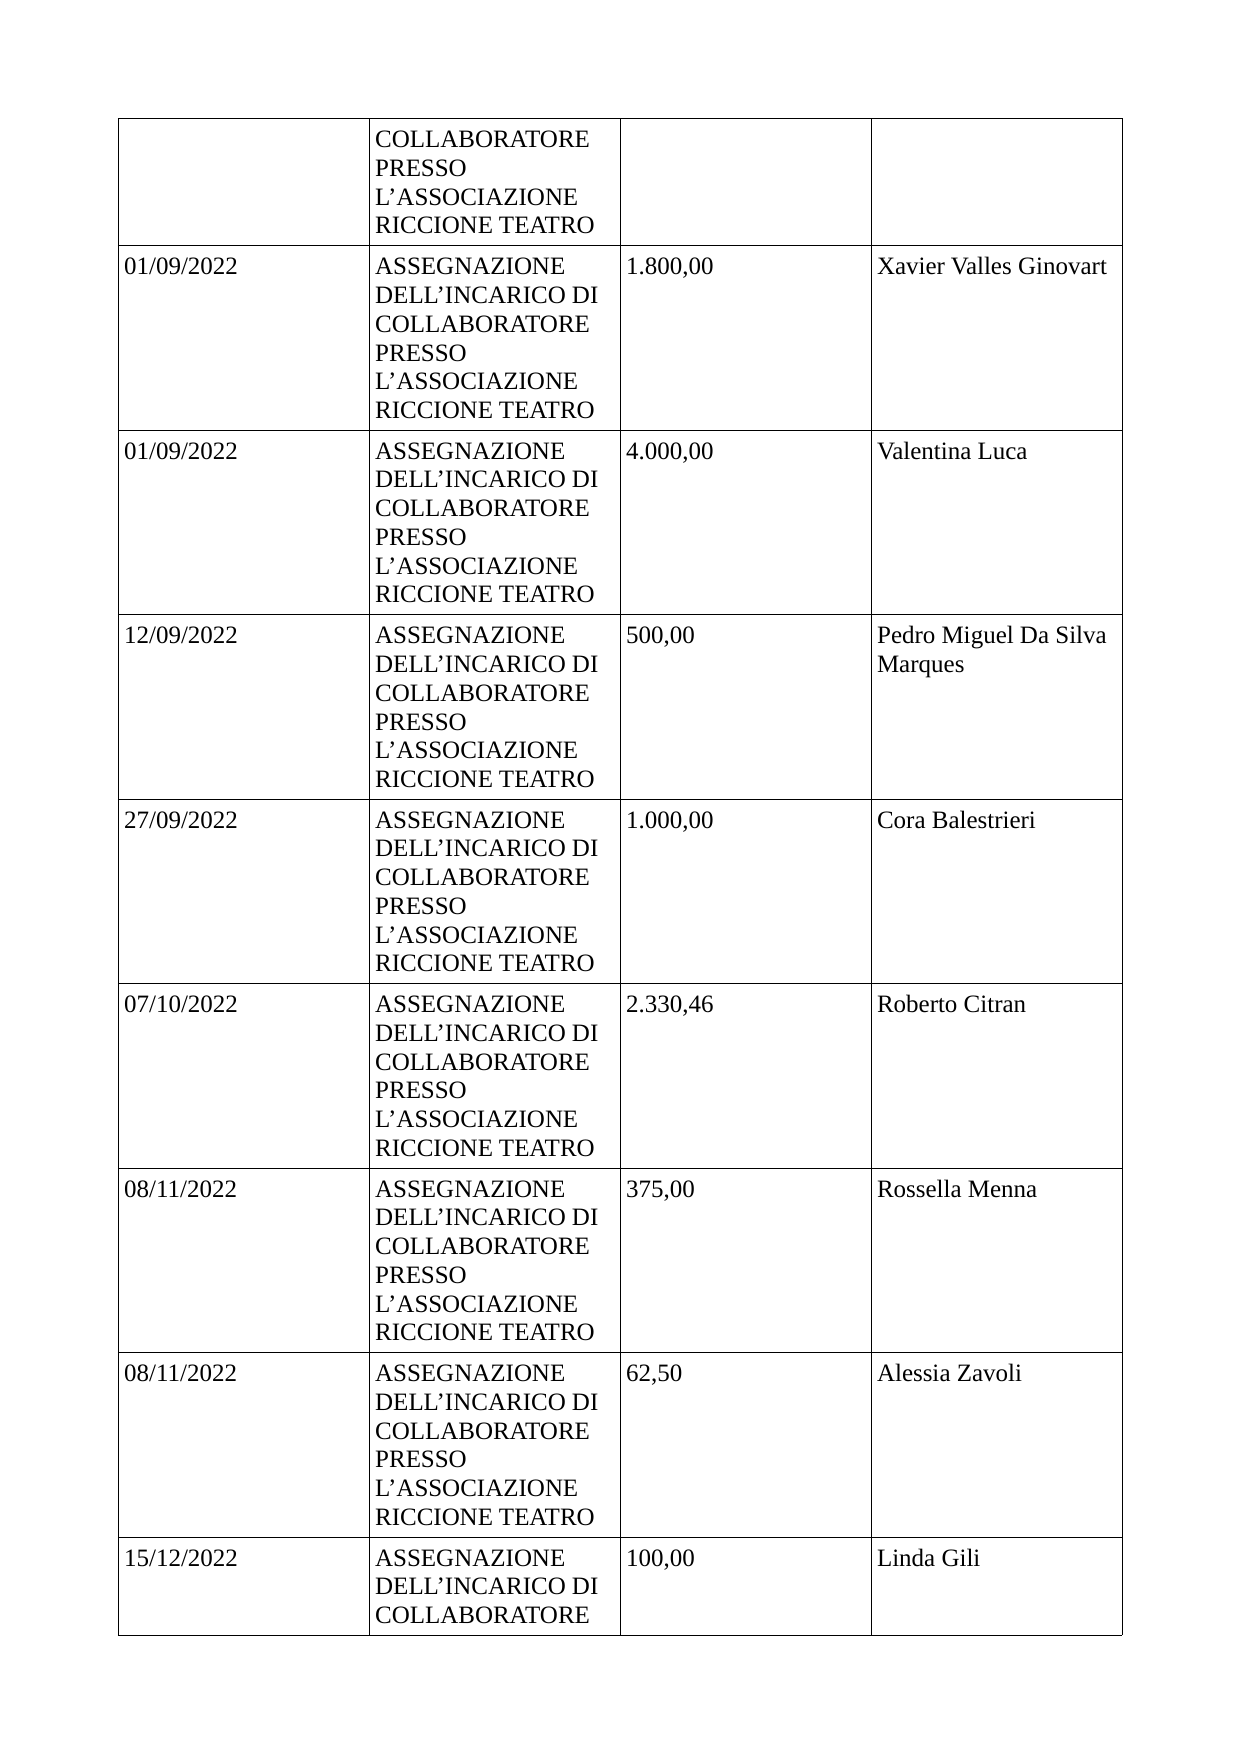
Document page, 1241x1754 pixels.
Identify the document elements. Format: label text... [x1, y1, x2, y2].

table_cell 100,00 [621, 1538, 871, 1635]
table_cell 01/09/2022 [119, 431, 369, 614]
table_cell ASSEGNAZIONE DELL’INCARICO DI COLLABORATORE PRESSO L’ASSOCIAZIONE RICCIONE TEATRO [370, 1353, 620, 1536]
table_cell [119, 119, 369, 245]
table_cell Valentina Luca [872, 431, 1122, 614]
table_cell 07/10/2022 [119, 984, 369, 1167]
table_cell [872, 119, 1122, 245]
table_cell Roberto Citran [872, 984, 1122, 1167]
table_cell ASSEGNAZIONE DELL’INCARICO DI COLLABORATORE PRESSO L’ASSOCIAZIONE RICCIONE TEATRO [370, 800, 620, 983]
table_cell Cora Balestrieri [872, 800, 1122, 983]
table_cell ASSEGNAZIONE DELL’INCARICO DI COLLABORATORE [370, 1538, 620, 1635]
table_cell 62,50 [621, 1353, 871, 1536]
table_cell 375,00 [621, 1169, 871, 1352]
table_cell Linda Gili [872, 1538, 1122, 1635]
table_cell 1.800,00 [621, 246, 871, 429]
table_cell ASSEGNAZIONE DELL’INCARICO DI COLLABORATORE PRESSO L’ASSOCIAZIONE RICCIONE TEATRO [370, 615, 620, 798]
table_cell ASSEGNAZIONE DELL’INCARICO DI COLLABORATORE PRESSO L’ASSOCIAZIONE RICCIONE TEATRO [370, 1169, 620, 1352]
table_cell COLLABORATORE PRESSO L’ASSOCIAZIONE RICCIONE TEATRO [370, 119, 620, 245]
table_cell 27/09/2022 [119, 800, 369, 983]
table_cell ASSEGNAZIONE DELL’INCARICO DI COLLABORATORE PRESSO L’ASSOCIAZIONE RICCIONE TEATRO [370, 246, 620, 429]
table_cell 12/09/2022 [119, 615, 369, 798]
table_cell ASSEGNAZIONE DELL’INCARICO DI COLLABORATORE PRESSO L’ASSOCIAZIONE RICCIONE TEATRO [370, 984, 620, 1167]
table_cell 15/12/2022 [119, 1538, 369, 1635]
table_cell Rossella Menna [872, 1169, 1122, 1352]
table_cell 08/11/2022 [119, 1169, 369, 1352]
table_cell Pedro Miguel Da Silva Marques [872, 615, 1122, 798]
table_cell 500,00 [621, 615, 871, 798]
table_cell 01/09/2022 [119, 246, 369, 429]
table_cell Xavier Valles Ginovart [872, 246, 1122, 429]
table_cell 1.000,00 [621, 800, 871, 983]
table_cell [621, 119, 871, 245]
table_cell Alessia Zavoli [872, 1353, 1122, 1536]
table_cell 08/11/2022 [119, 1353, 369, 1536]
table_cell 2.330,46 [621, 984, 871, 1167]
table_cell ASSEGNAZIONE DELL’INCARICO DI COLLABORATORE PRESSO L’ASSOCIAZIONE RICCIONE TEATRO [370, 431, 620, 614]
table_cell 4.000,00 [621, 431, 871, 614]
